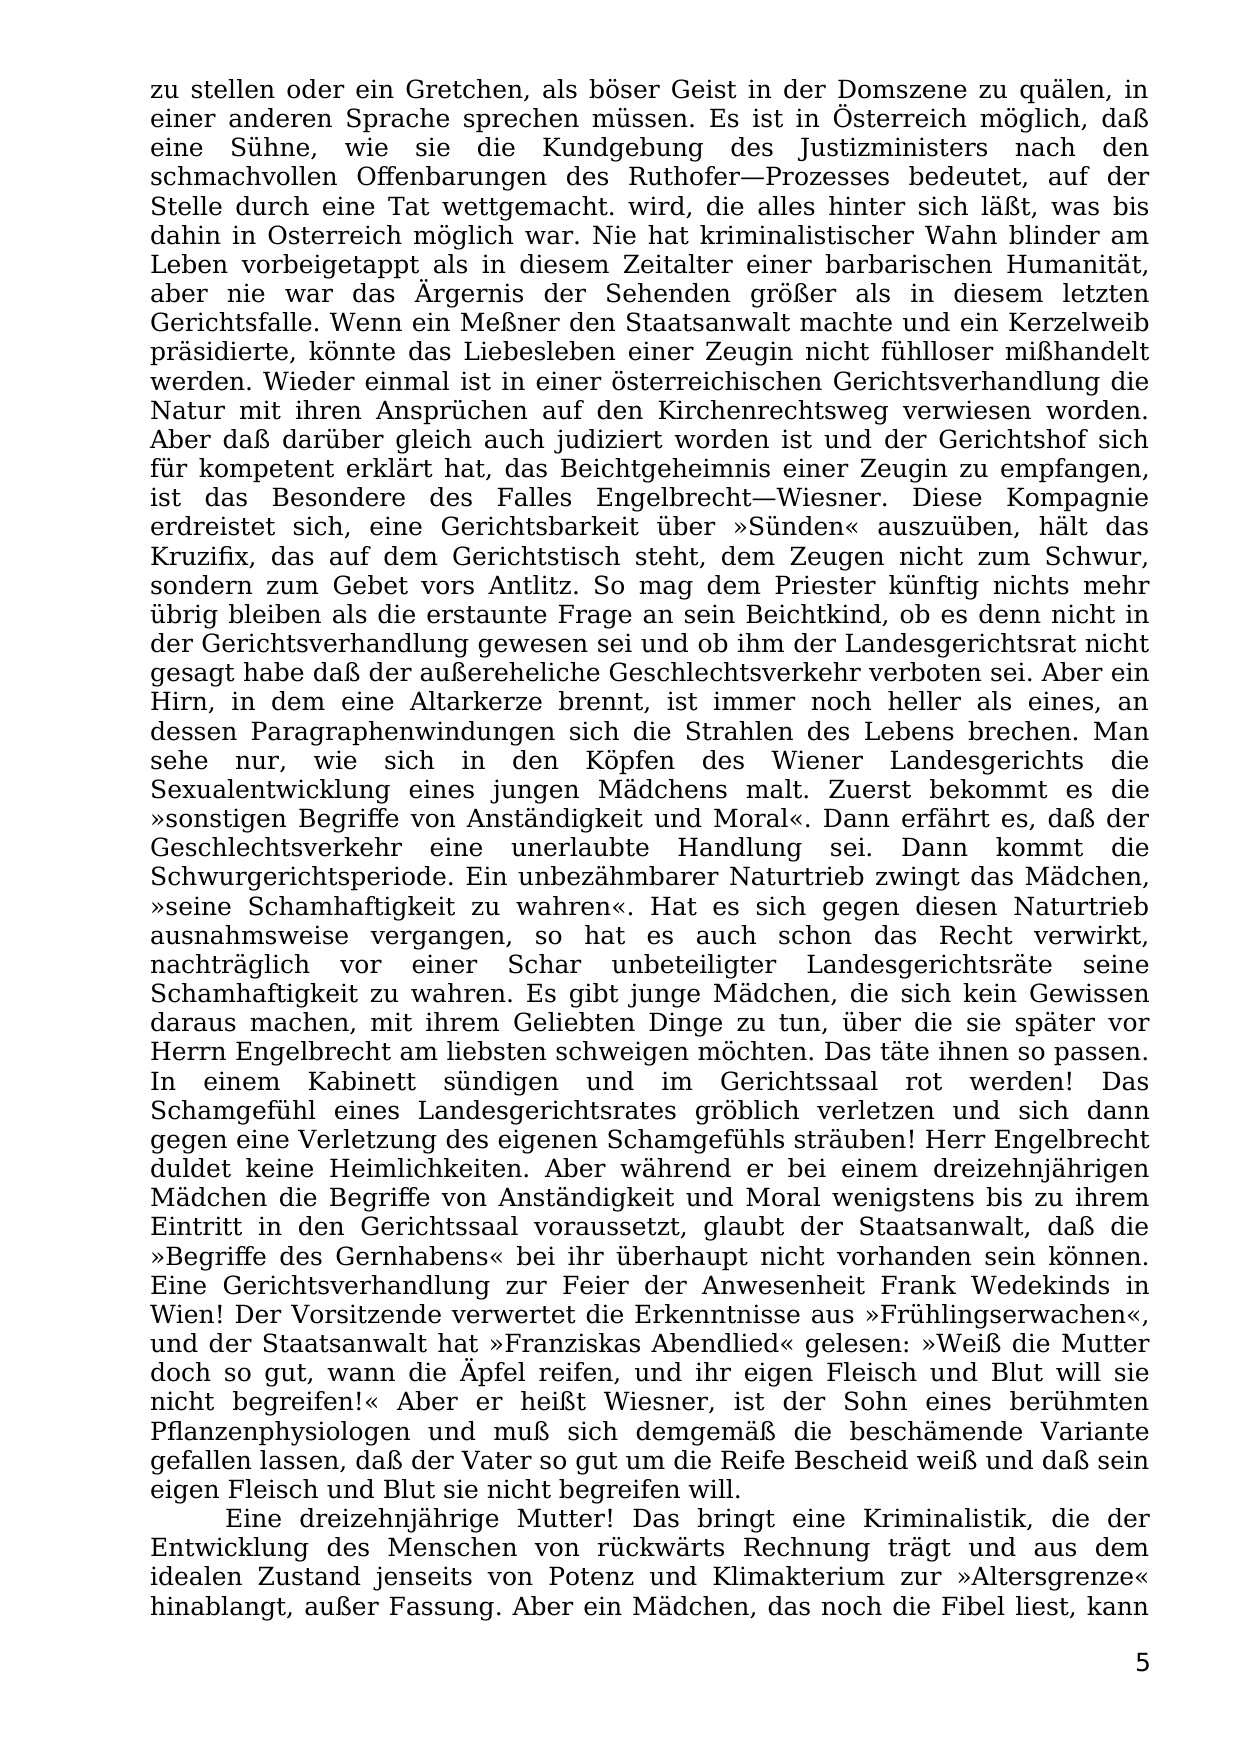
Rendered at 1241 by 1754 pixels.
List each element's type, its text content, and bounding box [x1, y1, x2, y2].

text zu stellen oder ein Gretchen, als böser Geist in der Domszene zu quälen, in einer anderen Sprache sprechen müssen. Es ist in Österreich möglich, daß eine Sühne, wie sie die Kundgebung des Justizministers nach den schmachvollen Offenbarungen des Ruthofer—Prozesses bedeutet, auf der Stelle durch eine Tat wettgemacht. wird, die alles hinter sich läßt, was bis dahin in Osterreich möglich war. Nie hat kriminalistischer Wahn blinder am Leben vorbeigetappt als in diesem Zeitalter einer barbarischen Humanität, aber nie war das Ärgernis der Sehenden größer als in diesem letzten Gerichtsfalle. Wenn ein Meßner den Staatsanwalt machte und ein Kerzelweib präsidierte, könnte das Liebesleben einer Zeugin nicht fühlloser mißhandelt werden. Wieder einmal ist in einer österreichischen Gerichtsverhandlung die Natur mit ihren Ansprüchen auf den Kirchenrechtsweg verwiesen worden. Aber daß darüber gleich auch judiziert worden ist und der Gerichtshof sich für kompetent erklärt hat, das Beichtgeheimnis einer Zeugin zu empfangen, ist das Besondere des Falles Engelbrecht—Wiesner. Diese Kompagnie erdreistet sich, eine Gerichtsbarkeit über »Sünden« auszuüben, hält das Kruzifix, das auf dem Gerichtstisch steht, dem Zeugen nicht zum Schwur, sondern zum Gebet vors Antlitz. So mag dem Priester künftig nichts mehr übrig bleiben als die erstaunte Frage an sein Beichtkind, ob es denn nicht in der Gerichtsverhandlung gewesen sei und ob ihm der Landesgerichtsrat nicht gesagt habe daß der außereheliche Geschlechtsverkehr verboten sei. Aber ein Hirn, in dem eine Altarkerze brennt, ist immer noch heller als eines, an dessen Paragraphenwindungen sich die Strahlen des Lebens brechen. Man sehe nur, wie sich in den Köpfen des Wiener Landesgerichts die Sexualentwicklung eines jungen Mädchens malt. Zuerst bekommt es die »sonstigen Begriffe von Anständigkeit und Moral«. Dann erfährt es, daß der Geschlechtsverkehr eine unerlaubte Handlung sei. Dann kommt die Schwurgerichtsperiode. Ein unbezähmbarer Naturtrieb zwingt das Mädchen, »seine Schamhaftigkeit zu wahren«. Hat es sich gegen diesen Naturtrieb ausnahmsweise vergangen, so hat es auch schon das Recht verwirkt, nachträglich vor einer Schar unbeteiligter Landesgerichtsräte seine Schamhaftigkeit zu wahren. Es gibt junge Mädchen, die sich kein Gewissen daraus machen, mit ihrem Geliebten Dinge zu tun, über die sie später vor Herrn Engelbrecht am liebsten schweigen möchten. Das täte ihnen so passen. In einem Kabinett sündigen und im Gerichtssaal rot werden! Das Schamgefühl eines Landesgerichtsrates gröblich verletzen und sich dann gegen eine Verletzung des eigenen Schamgefühls sträuben! Herr Engelbrecht duldet keine Heimlichkeiten. Aber während er bei einem dreizehnjährigen Mädchen die Begriffe von Anständigkeit und Moral wenigstens bis zu ihrem Eintritt in den Gerichtssaal voraussetzt, glaubt der Staatsanwalt, daß die »Begriffe des Gernhabens« bei ihr überhaupt nicht vorhanden sein können. Eine Gerichtsverhandlung zur Feier der Anwesenheit Frank Wedekinds in Wien! Der Vorsitzende verwertet die Erkenntnisse aus »Frühlingserwachen«, und der Staatsanwalt hat »Franziskas Abendlied« gelesen: »Weiß die Mutter doch so gut, wann die Äpfel reifen, und ihr eigen Fleisch und Blut will sie nicht begreifen!« Aber er heißt Wiesner, ist der Sohn eines berühmten Pflanzenphysiologen und muß sich demgemäß die beschämende Variante gefallen lassen, daß der Vater so gut um die Reife Bescheid weiß und daß sein eigen Fleisch und Blut sie nicht begreifen will. [150, 75, 1151, 1504]
text Eine dreizehnjährige Mutter! Das bringt eine Kriminalistik, die der Entwicklung des Menschen von rückwärts Rechnung trägt und aus dem idealen Zustand jenseits von Potenz und Klimakterium zur »Altersgrenze« hinablangt, außer Fassung. Aber ein Mädchen, das noch die Fibel liest, kann [150, 1504, 1151, 1621]
